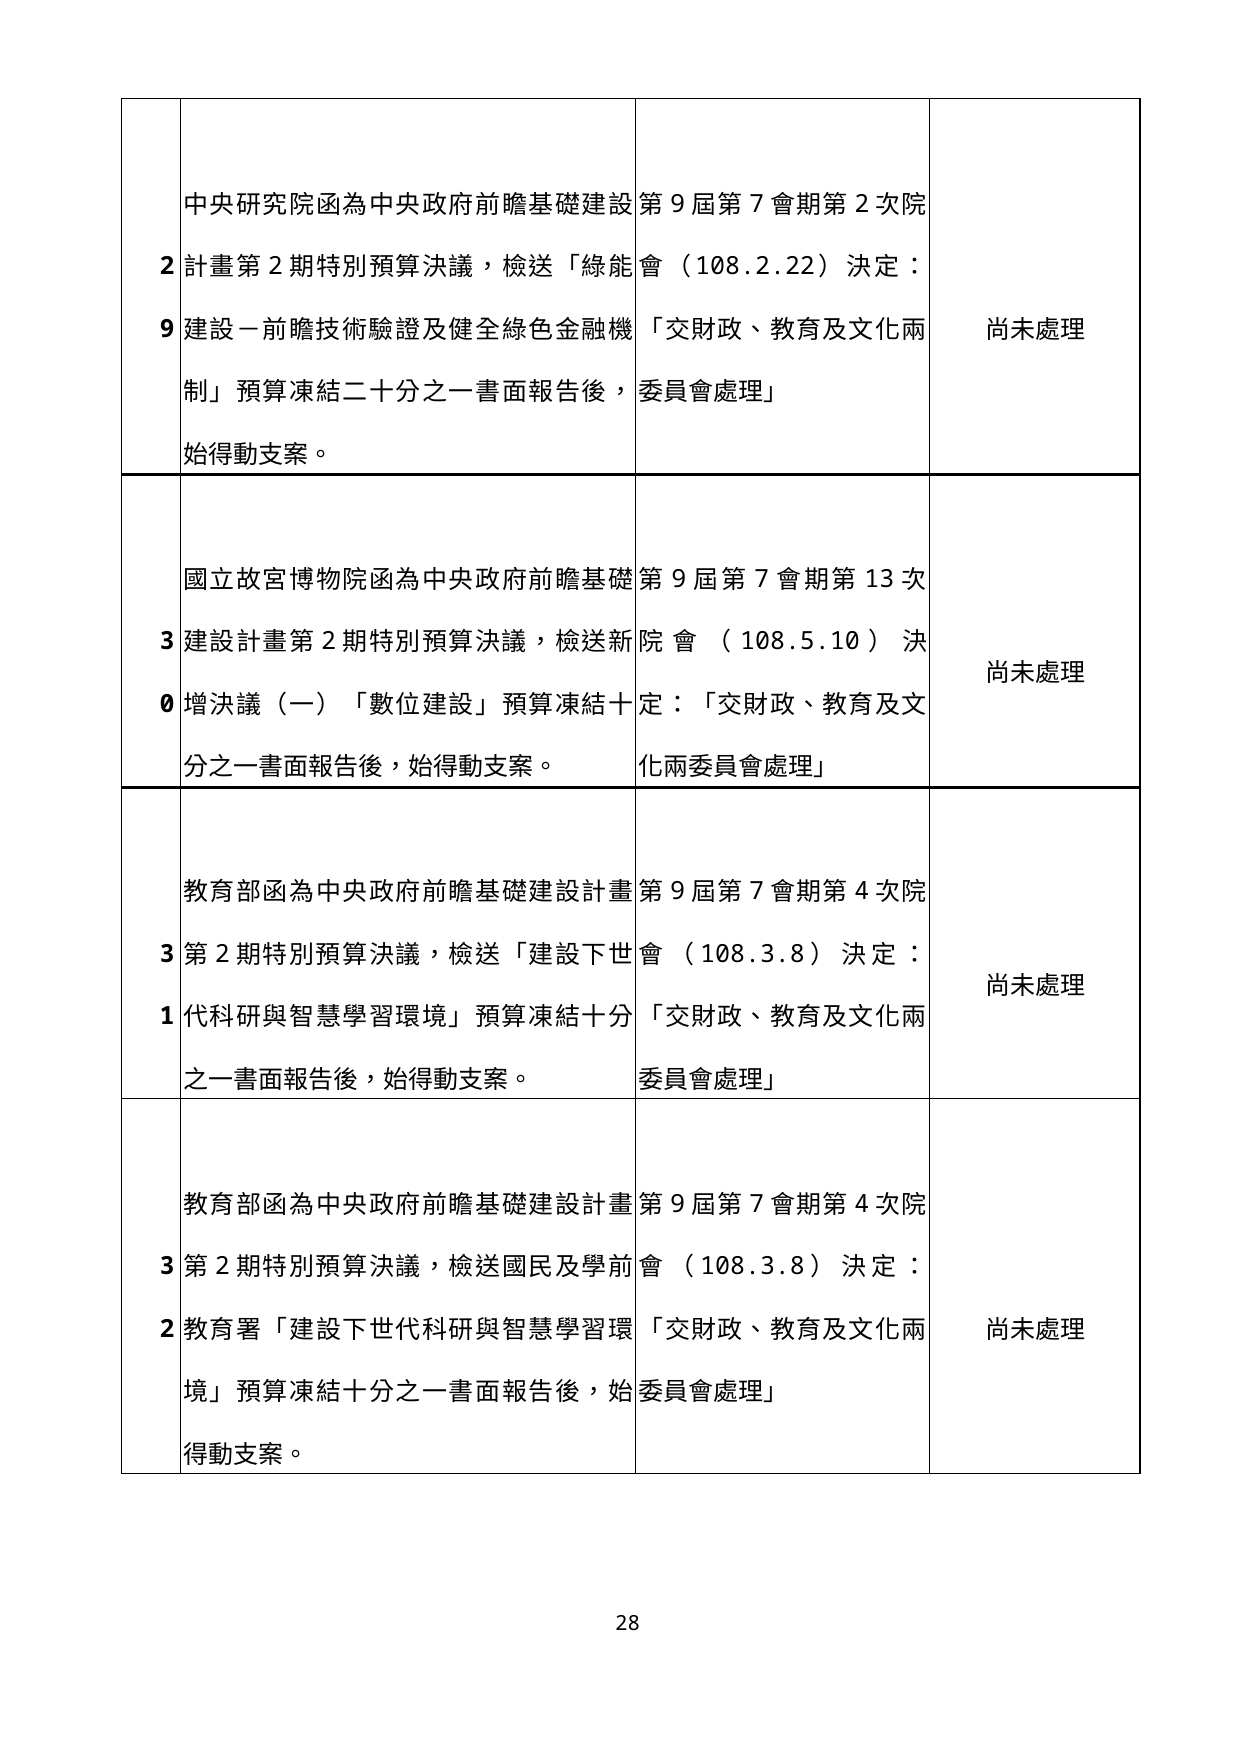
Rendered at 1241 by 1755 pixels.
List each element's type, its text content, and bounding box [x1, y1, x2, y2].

table_cell 尚未處理 [930, 789, 1139, 1098]
table_cell 國立故宮博物院函為中央政府前瞻基礎建設計畫第2期特別預算決議，檢送新增決議（一）「數位建設」預算凍結十分之一書面報告後，始得動支案。 [181, 476, 635, 786]
table_cell 尚未處理 [930, 99, 1139, 473]
table_cell [122, 476, 180, 786]
table_cell 教育部函為中央政府前瞻基礎建設計畫第2期特別預算決議，檢送國民及學前教育署「建設下世代科研與智慧學習環境」預算凍結十分之一書面報告後，始得動支案。 [181, 1099, 635, 1473]
table_cell 第9屆第7會期第13次院會（108.5.10）決定：「交財政、教育及文化兩委員會處理」 [636, 476, 929, 786]
table_cell 中央研究院函為中央政府前瞻基礎建設計畫第2期特別預算決議，檢送「綠能建設－前瞻技術驗證及健全綠色金融機制」預算凍結二十分之一書面報告後，始得動支案。 [181, 99, 635, 473]
table_cell 第9屆第7會期第4次院會（108.3.8）決定：「交財政、教育及文化兩委員會處理」 [636, 1099, 929, 1473]
table_cell [122, 99, 180, 473]
table_cell 第9屆第7會期第4次院會（108.3.8）決定：「交財政、教育及文化兩委員會處理」 [636, 789, 929, 1098]
table_cell 尚未處理 [930, 476, 1139, 786]
table_cell 第9屆第7會期第2次院會（108.2.22）決定：「交財政、教育及文化兩委員會處理」 [636, 99, 929, 473]
table_cell [122, 789, 180, 1098]
table_cell 尚未處理 [930, 1099, 1139, 1473]
table_cell [122, 1099, 180, 1473]
table_cell 教育部函為中央政府前瞻基礎建設計畫第2期特別預算決議，檢送「建設下世代科研與智慧學習環境」預算凍結十分之一書面報告後，始得動支案。 [181, 789, 635, 1098]
